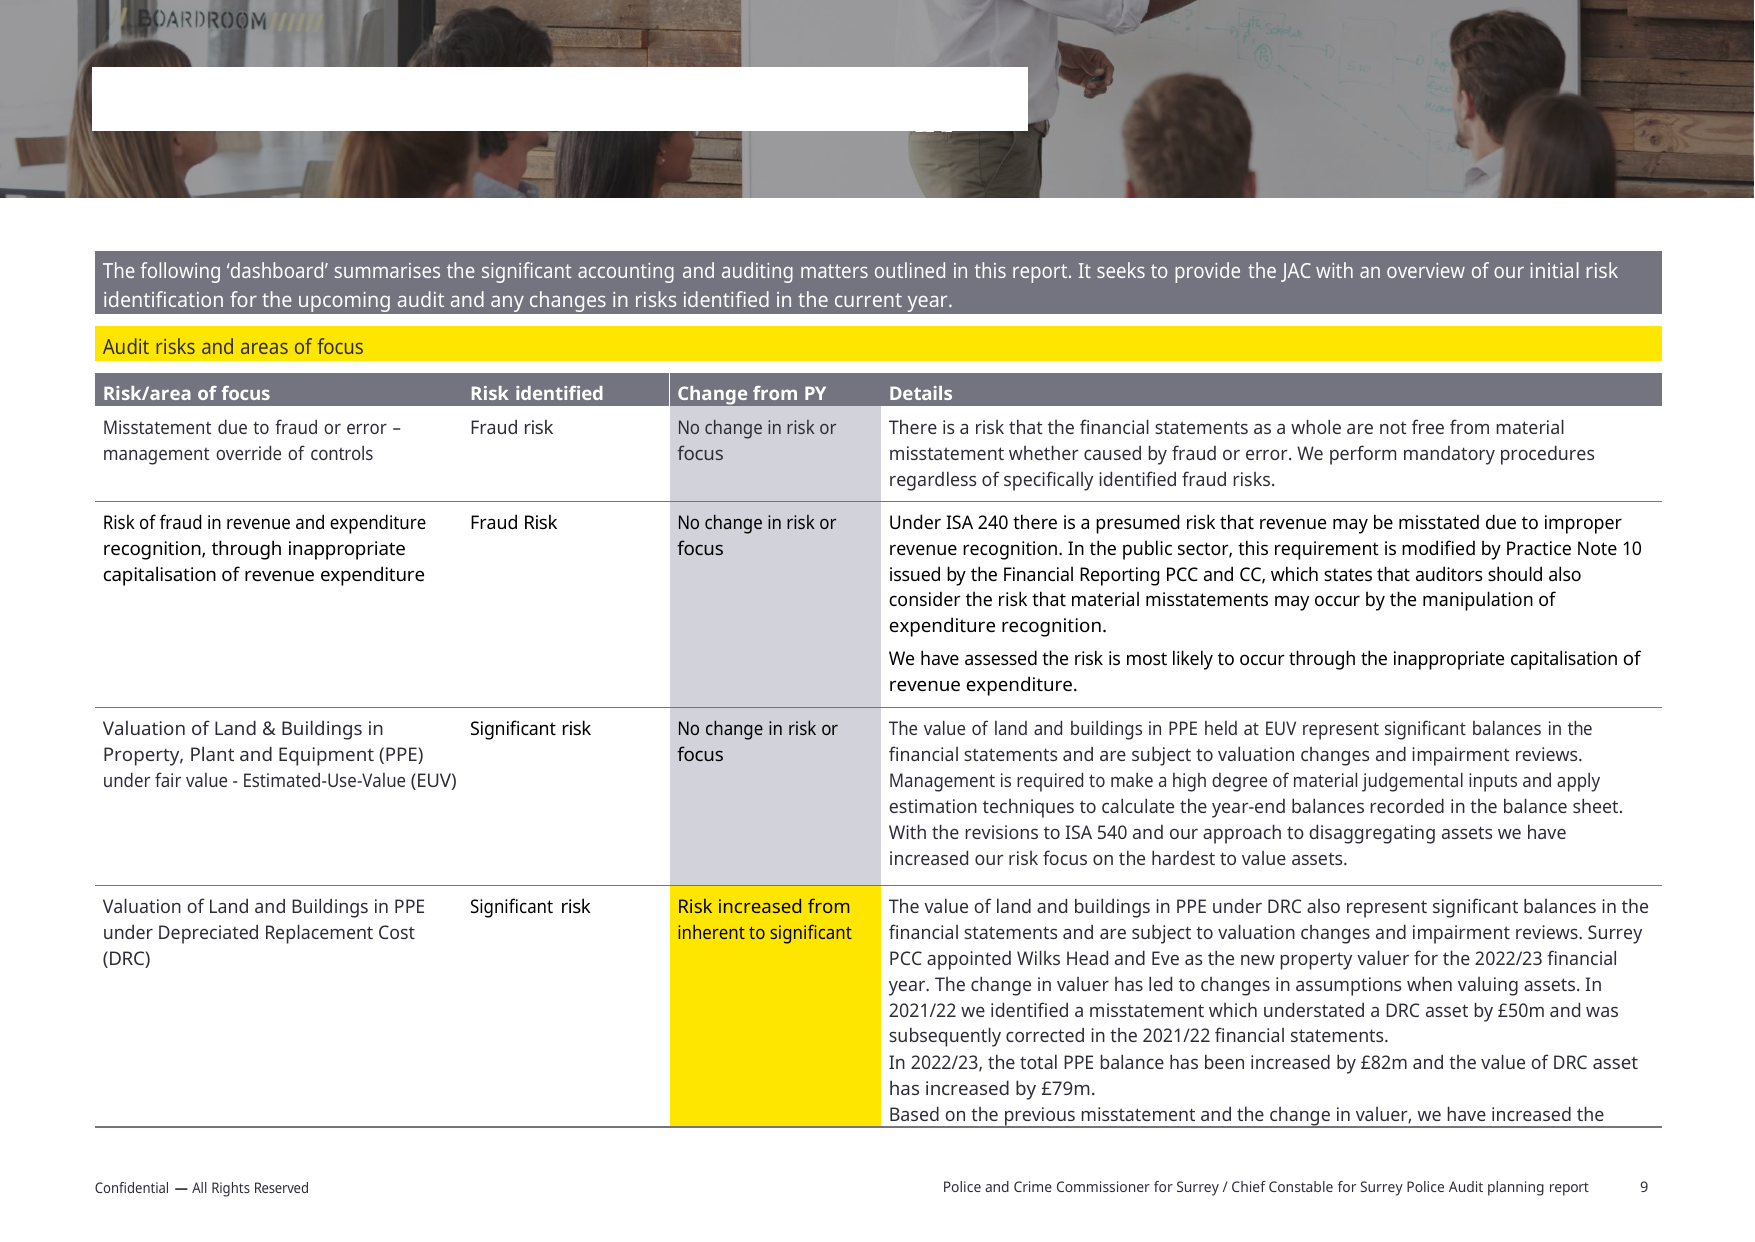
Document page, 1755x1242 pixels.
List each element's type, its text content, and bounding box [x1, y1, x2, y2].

table_cell Risk/area of focus [95, 373, 459, 406]
table_cell There is a risk that the financial statements as a whole are not free from material misstatement whether caused by fraud or error. We perform mandatory procedures regardless of specifically identified fraud risks. [881, 406, 1662, 501]
table_cell Misstatement due to fraud or error – management override of controls [95, 406, 459, 501]
table_cell Change from PY [670, 373, 881, 406]
table_cell Significant risk [459, 886, 669, 1126]
table_cell Fraud risk [459, 406, 669, 501]
table_cell Audit risks and areas of focus [95, 326, 1662, 361]
table_cell The value of land and buildings in PPE held at EUV represent significant balances in the financial statements and are subject to valuation changes and impairment reviews. Management is required to make a high degree of material judgemental inputs and apply estimation techniques to calculate the year-end balances recorded in the balance sheet. With the revisions to ISA 540 and our approach to disaggregating assets we have increased our risk focus on the hardest to value assets. [881, 708, 1662, 885]
table_cell No change in risk or focus [670, 406, 881, 501]
table_cell Fraud Risk [459, 502, 669, 707]
table_cell The value of land and buildings in PPE under DRC also represent significant balances in the financial statements and are subject to valuation changes and impairment reviews. Surrey PCC appointed Wilks Head and Eve as the new property valuer for the 2022/23 financial year. The change in valuer has led to changes in assumptions when valuing assets. In 2021/22 we identified a misstatement which understated a DRC asset by £50m and was subsequently corrected in the 2021/22 financial statements. In 2022/23, the total PPE balance has been increased by £82m and the value of DRC asset has increased by £79m. Based on the previous misstatement and the change in valuer, we have increased the [881, 886, 1662, 1126]
table_cell Risk increased from inherent to significant [670, 886, 881, 1126]
table_cell No change in risk or focus [670, 708, 881, 885]
table_cell Valuation of Land & Buildings in Property, Plant and Equipment (PPE) under fair value - Estimated-Use-Value (EUV) [95, 708, 459, 885]
table_cell Risk identified [459, 373, 669, 406]
table_cell Significant risk [459, 708, 669, 885]
table_cell Risk of fraud in revenue and expenditure recognition, through inappropriate capitalisation of revenue expenditure [95, 502, 459, 707]
table_cell Details [881, 373, 1662, 406]
table_cell Valuation of Land and Buildings in PPE under Depreciated Replacement Cost (DRC) [95, 886, 459, 1126]
table_header The following ‘dashboard’ summarises the significant accounting and auditing matters outlined in this report. It seeks to provide the JAC with an overview of our initial risk identification for the upcoming audit and any changes in risks identified in the current year. [95, 251, 1662, 314]
table_cell No change in risk or focus [670, 502, 881, 707]
table_cell Under ISA 240 there is a presumed risk that revenue may be misstated due to improper revenue recognition. In the public sector, this requirement is modified by Practice Note 10 issued by the Financial Reporting PCC and CC, which states that auditors should also consider the risk that material misstatements may occur by the manipulation of expenditure recognition. We have assessed the risk is most likely to occur through the inappropriate capitalisation of revenue expenditure. [881, 502, 1662, 707]
